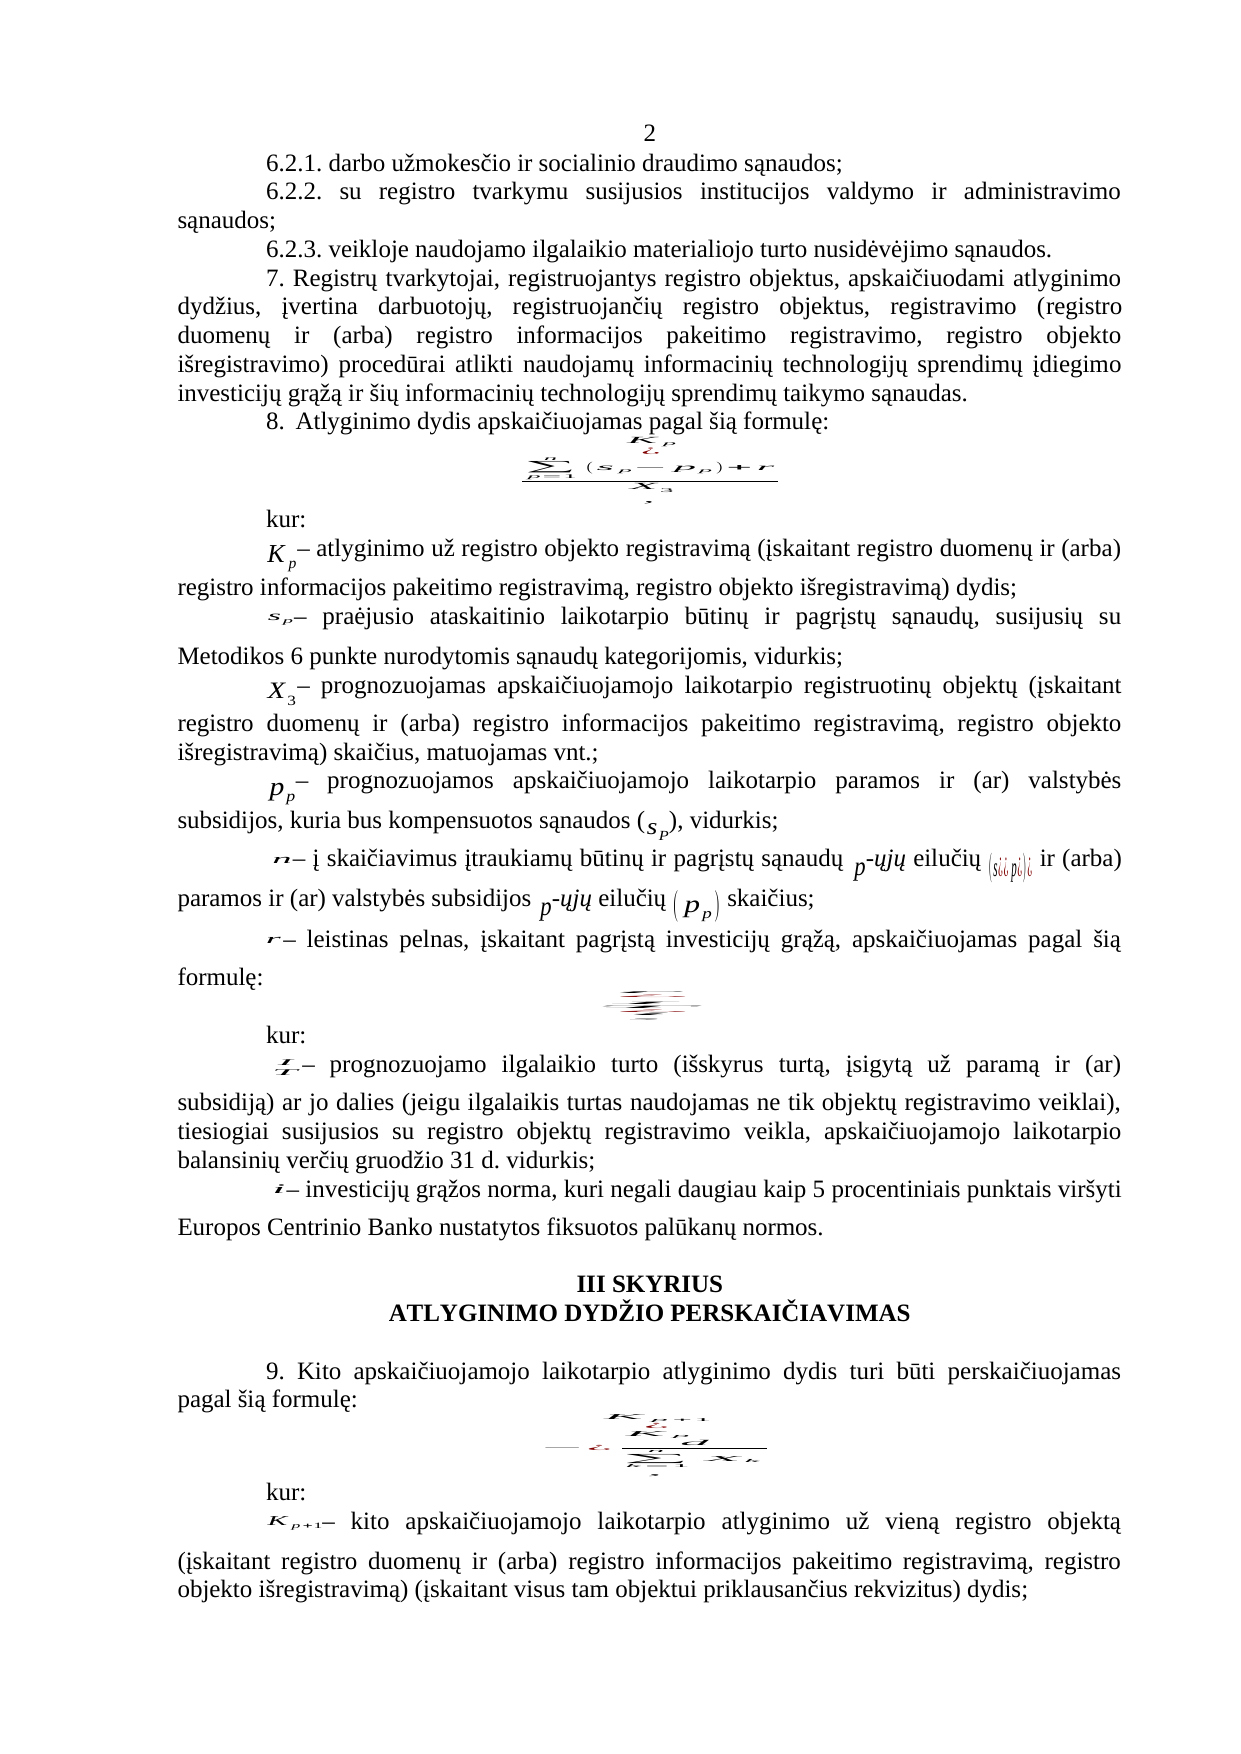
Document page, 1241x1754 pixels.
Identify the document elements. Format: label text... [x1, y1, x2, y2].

text – leistinas pelnas, įskaitant pagrįstą investicijų grąžą, apskaičiuojamas pagal šią formulę: [177, 924, 1122, 991]
text Atlyginimo DYDŽIO perskaičiavimas [177, 1298, 1122, 1327]
text – prognozuojamas apskaičiuojamojo laikotarpio registruotinų objektų (įskaitant registro duomenų ir (arba) registro informacijos pakeitimo registravimą, registro objekto išregistravimą) skaičius, matuojamas vnt.; [177, 670, 1122, 766]
text – į skaičiavimus įtraukiamų būtinų ir pagrįstų sąnaudų -ųjų eilučių ir (arba) paramos ir (ar) valstybės subsidijos -ųjų eilučių skaičius; [177, 843, 1122, 924]
text – praėjusio ataskaitinio laikotarpio būtinų ir pagrįstų sąnaudų, susijusių su Metodikos 6 punkte nurodytomis sąnaudų kategorijomis, vidurkis; [177, 601, 1122, 670]
text 6.2.3. veikloje naudojamo ilgalaikio materialiojo turto nusidėvėjimo sąnaudos. [177, 234, 1122, 263]
text – prognozuojamos apskaičiuojamojo laikotarpio paramos ir (ar) valstybės subsidijos, kuria bus kompensuotos sąnaudos (), vidurkis; [177, 766, 1122, 843]
text kur: [177, 1477, 1122, 1506]
text – investicijų grąžos norma, kuri negali daugiau kaip 5 procentiniais punktais viršyti Europos Centrinio Banko nustatytos fiksuotos palūkanų normos. [177, 1174, 1122, 1241]
text 8. Atlyginimo dydis apskaičiuojamas pagal šią formulę: [177, 406, 1122, 435]
text – atlyginimo už registro objekto registravimą (įskaitant registro duomenų ir (arba) registro informacijos pakeitimo registravimą, registro objekto išregistravimą) dydis; [177, 533, 1122, 601]
text – kito apskaičiuojamojo laikotarpio atlyginimo už vieną registro objektą (įskaitant registro duomenų ir (arba) registro informacijos pakeitimo registravimą, registro objekto išregistravimą) (įskaitant visus tam objektui priklausančius rekvizitus) dydis; [177, 1506, 1122, 1603]
text III SKYRIUS [177, 1269, 1122, 1298]
text – prognozuojamo ilgalaikio turto (išskyrus turtą, įsigytą už paramą ir (ar) subsidiją) ar jo dalies (jeigu ilgalaikis turtas naudojamas ne tik objektų registravimo veiklai), tiesiogiai susijusios su registro objektų registravimo veikla, apskaičiuojamojo laikotarpio balansinių verčių gruodžio 31 d. vidurkis; [177, 1049, 1122, 1174]
text kur: [177, 504, 1122, 533]
text 6.2.1. darbo užmokesčio ir socialinio draudimo sąnaudos; [177, 148, 1122, 176]
text 6.2.2. su registro tvarkymu susijusios institucijos valdymo ir administravimo sąnaudos; [177, 176, 1122, 234]
text kur: [177, 1021, 1122, 1049]
text 7. Registrų tvarkytojai, registruojantys registro objektus, apskaičiuodami atlyginimo dydžius, įvertina darbuotojų, registruojančių registro objektus, registravimo (registro duomenų ir (arba) registro informacijos pakeitimo registravimo, registro objekto išregistravimo) procedūrai atlikti naudojamų informacinių technologijų sprendimų įdiegimo investicijų grąžą ir šių informacinių technologijų sprendimų taikymo sąnaudas. [177, 263, 1122, 406]
text 9. Kito apskaičiuojamojo laikotarpio atlyginimo dydis turi būti perskaičiuojamas pagal šią formulę: [177, 1356, 1122, 1413]
